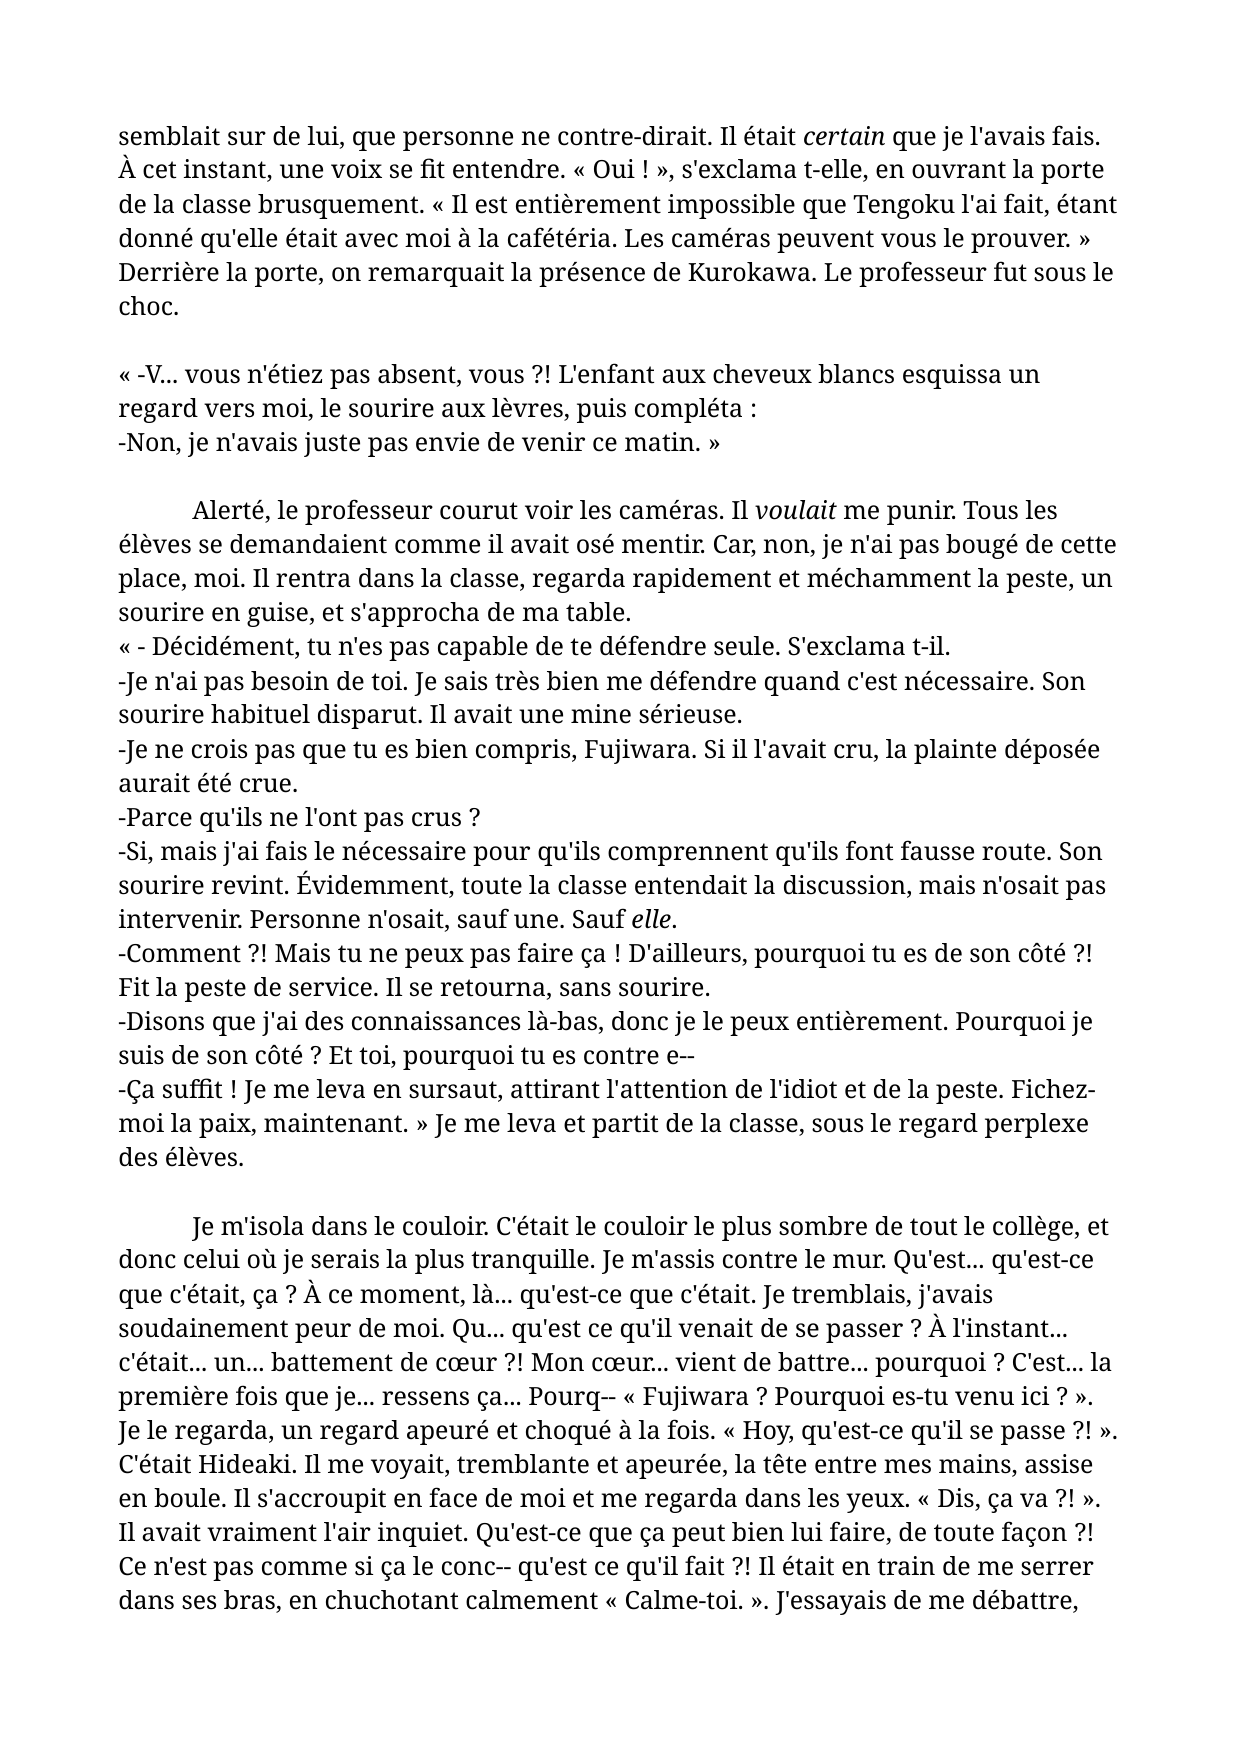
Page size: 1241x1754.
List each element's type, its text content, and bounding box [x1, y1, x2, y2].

text semblait sur de lui, que personne ne contre-dirait. Il était certain que je l'avais fais. À cet instant, une voix se fit entendre. « Oui ! », s'exclama t-elle, en ouvrant la porte de la classe brusquement. « Il est entièrement impossible que Tengoku l'ai fait, étant donné qu'elle était avec moi à la cafétéria. Les caméras peuvent vous le prouver. » Derrière la porte, on remarquait la présence de Kurokawa. Le professeur fut sous le choc. [118, 118, 1122, 322]
text -Je ne crois pas que tu es bien compris, Fujiwara. Si il l'avait cru, la plainte déposée aurait été crue. [118, 731, 1122, 799]
text -Si, mais j'ai fais le nécessaire pour qu'ils comprennent qu'ils font fausse route. Son sourire revint. Évidemment, toute la classe entendait la discussion, mais n'osait pas intervenir. Personne n'osait, sauf une. Sauf elle. [118, 833, 1122, 936]
text « - Décidément, tu n'es pas capable de te défendre seule. S'exclama t-il. [118, 629, 1122, 663]
text -Parce qu'ils ne l'ont pas crus ? [118, 799, 1122, 833]
text -Ça suffit ! Je me leva en sursaut, attirant l'attention de l'idiot et de la peste. Fichez-moi la paix, maintenant. » Je me leva et partit de la classe, sous le regard perplexe des élèves. [118, 1072, 1122, 1174]
text -Disons que j'ai des connaissances là-bas, donc je le peux entièrement. Pourquoi je suis de son côté ? Et toi, pourquoi tu es contre e-- [118, 1004, 1122, 1072]
text -Non, je n'avais juste pas envie de venir ce matin. » [118, 425, 1122, 459]
text Alerté, le professeur courut voir les caméras. Il voulait me punir. Tous les élèves se demandaient comme il avait osé mentir. Car, non, je n'ai pas bougé de cette place, moi. Il rentra dans la classe, regarda rapidement et méchamment la peste, un sourire en guise, et s'approcha de ma table. [118, 493, 1122, 629]
text Je m'isola dans le couloir. C'était le couloir le plus sombre de tout le collège, et donc celui où je serais la plus tranquille. Je m'assis contre le mur. Qu'est... qu'est-ce que c'était, ça ? À ce moment, là... qu'est-ce que c'était. Je tremblais, j'avais soudainement peur de moi. Qu... qu'est ce qu'il venait de se passer ? À l'instant... c'était... un... battement de cœur ?! Mon cœur... vient de battre... pourquoi ? C'est... la première fois que je... ressens ça... Pourq-- « Fujiwara ? Pourquoi es-tu venu ici ? ». Je le regarda, un regard apeuré et choqué à la fois. « Hoy, qu'est-ce qu'il se passe ?! ». C'était Hideaki. Il me voyait, tremblante et apeurée, la tête entre mes mains, assise en boule. Il s'accroupit en face de moi et me regarda dans les yeux. « Dis, ça va ?! ». Il avait vraiment l'air inquiet. Qu'est-ce que ça peut bien lui faire, de toute façon ?! Ce n'est pas comme si ça le conc-- qu'est ce qu'il fait ?! Il était en train de me serrer dans ses bras, en chuchotant calmement « Calme-toi. ». J'essayais de me débattre, [118, 1208, 1122, 1617]
text « -V... vous n'étiez pas absent, vous ?! L'enfant aux cheveux blancs esquissa un regard vers moi, le sourire aux lèvres, puis compléta : [118, 357, 1122, 425]
text -Comment ?! Mais tu ne peux pas faire ça ! D'ailleurs, pourquoi tu es de son côté ?! Fit la peste de service. Il se retourna, sans sourire. [118, 936, 1122, 1004]
text -Je n'ai pas besoin de toi. Je sais très bien me défendre quand c'est nécessaire. Son sourire habituel disparut. Il avait une mine sérieuse. [118, 663, 1122, 731]
